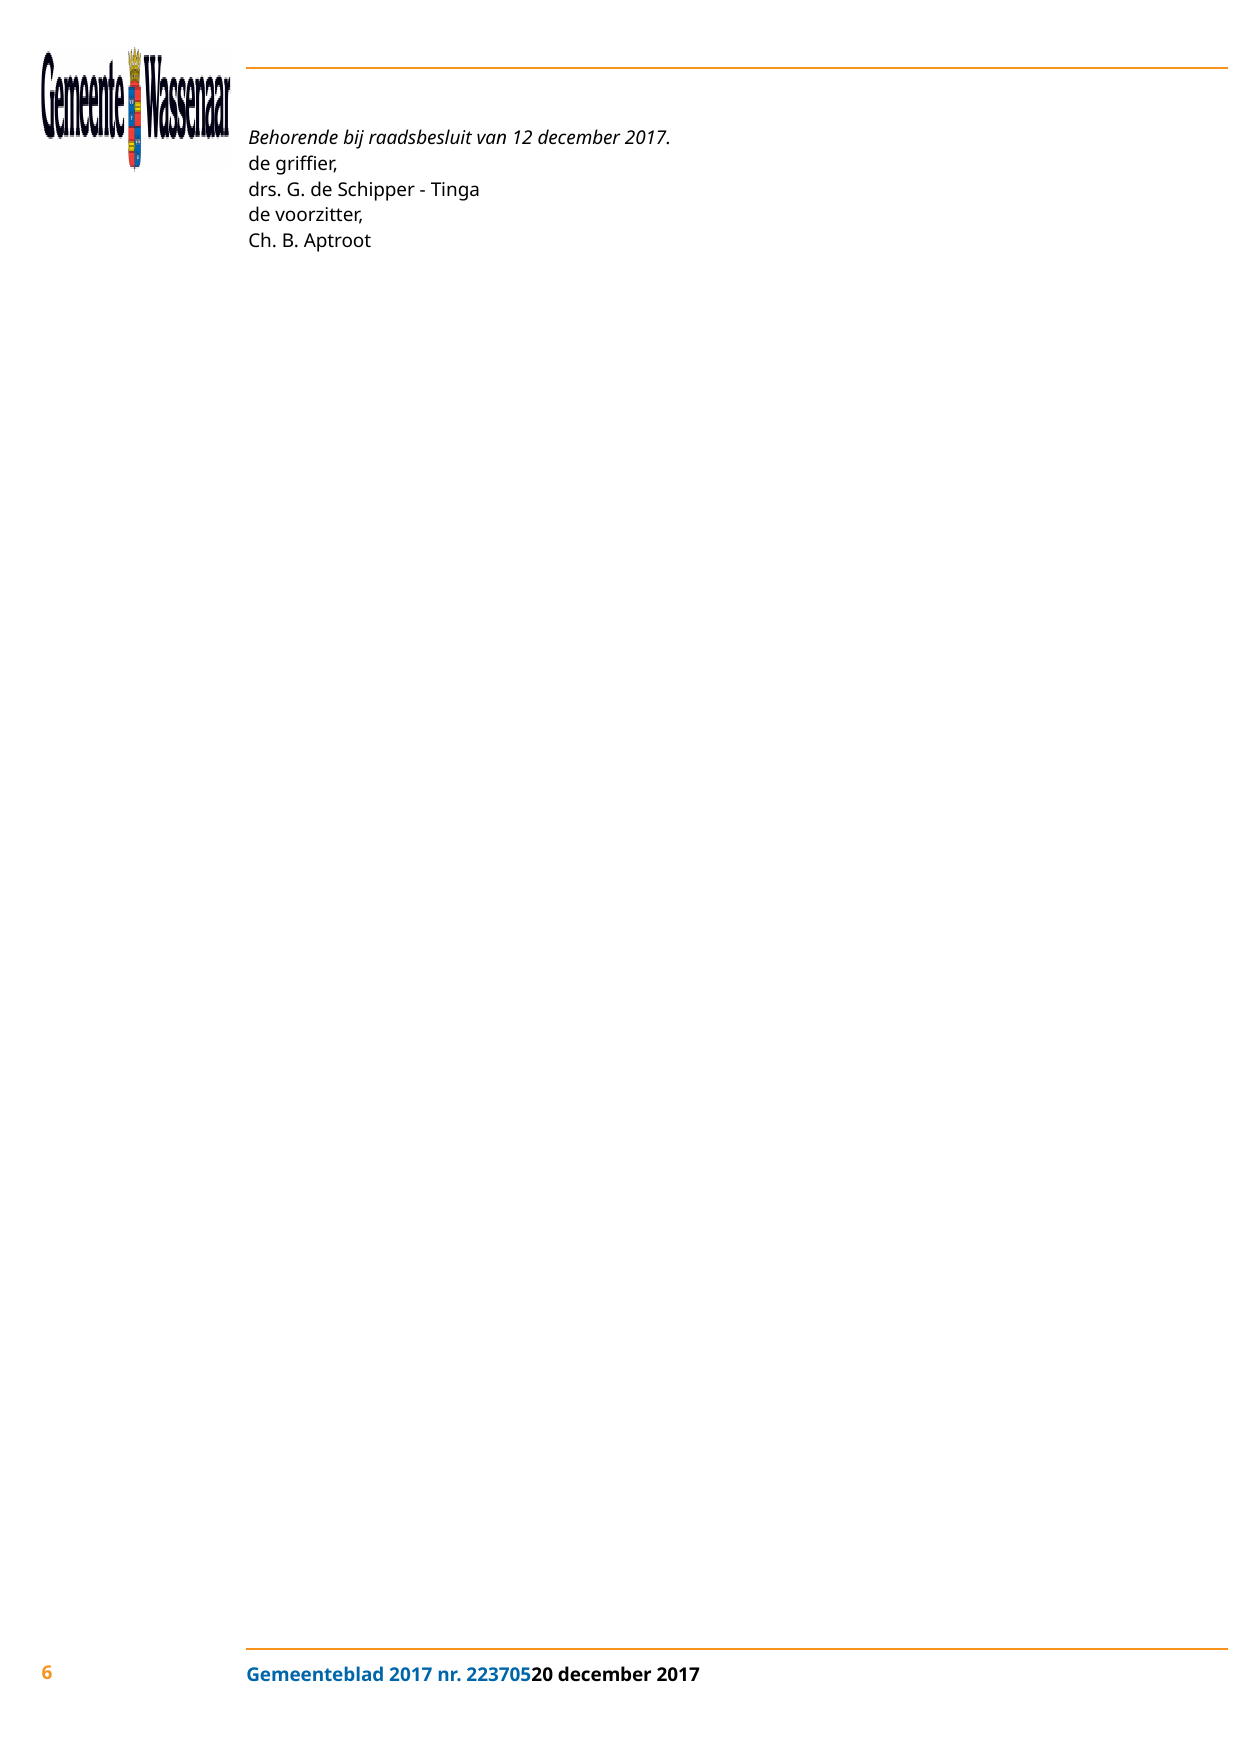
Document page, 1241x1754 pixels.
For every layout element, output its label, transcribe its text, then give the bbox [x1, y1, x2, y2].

text Behorende bij raadsbesluit van 12 december 2017. [248, 124, 1152, 150]
text Ch. B. Aptroot [248, 227, 1152, 253]
text drs. G. de Schipper - Tinga [248, 176, 1152, 202]
text de griffier, [248, 150, 1152, 176]
picture [41, 47, 231, 172]
text de voorzitter, [248, 202, 1152, 227]
